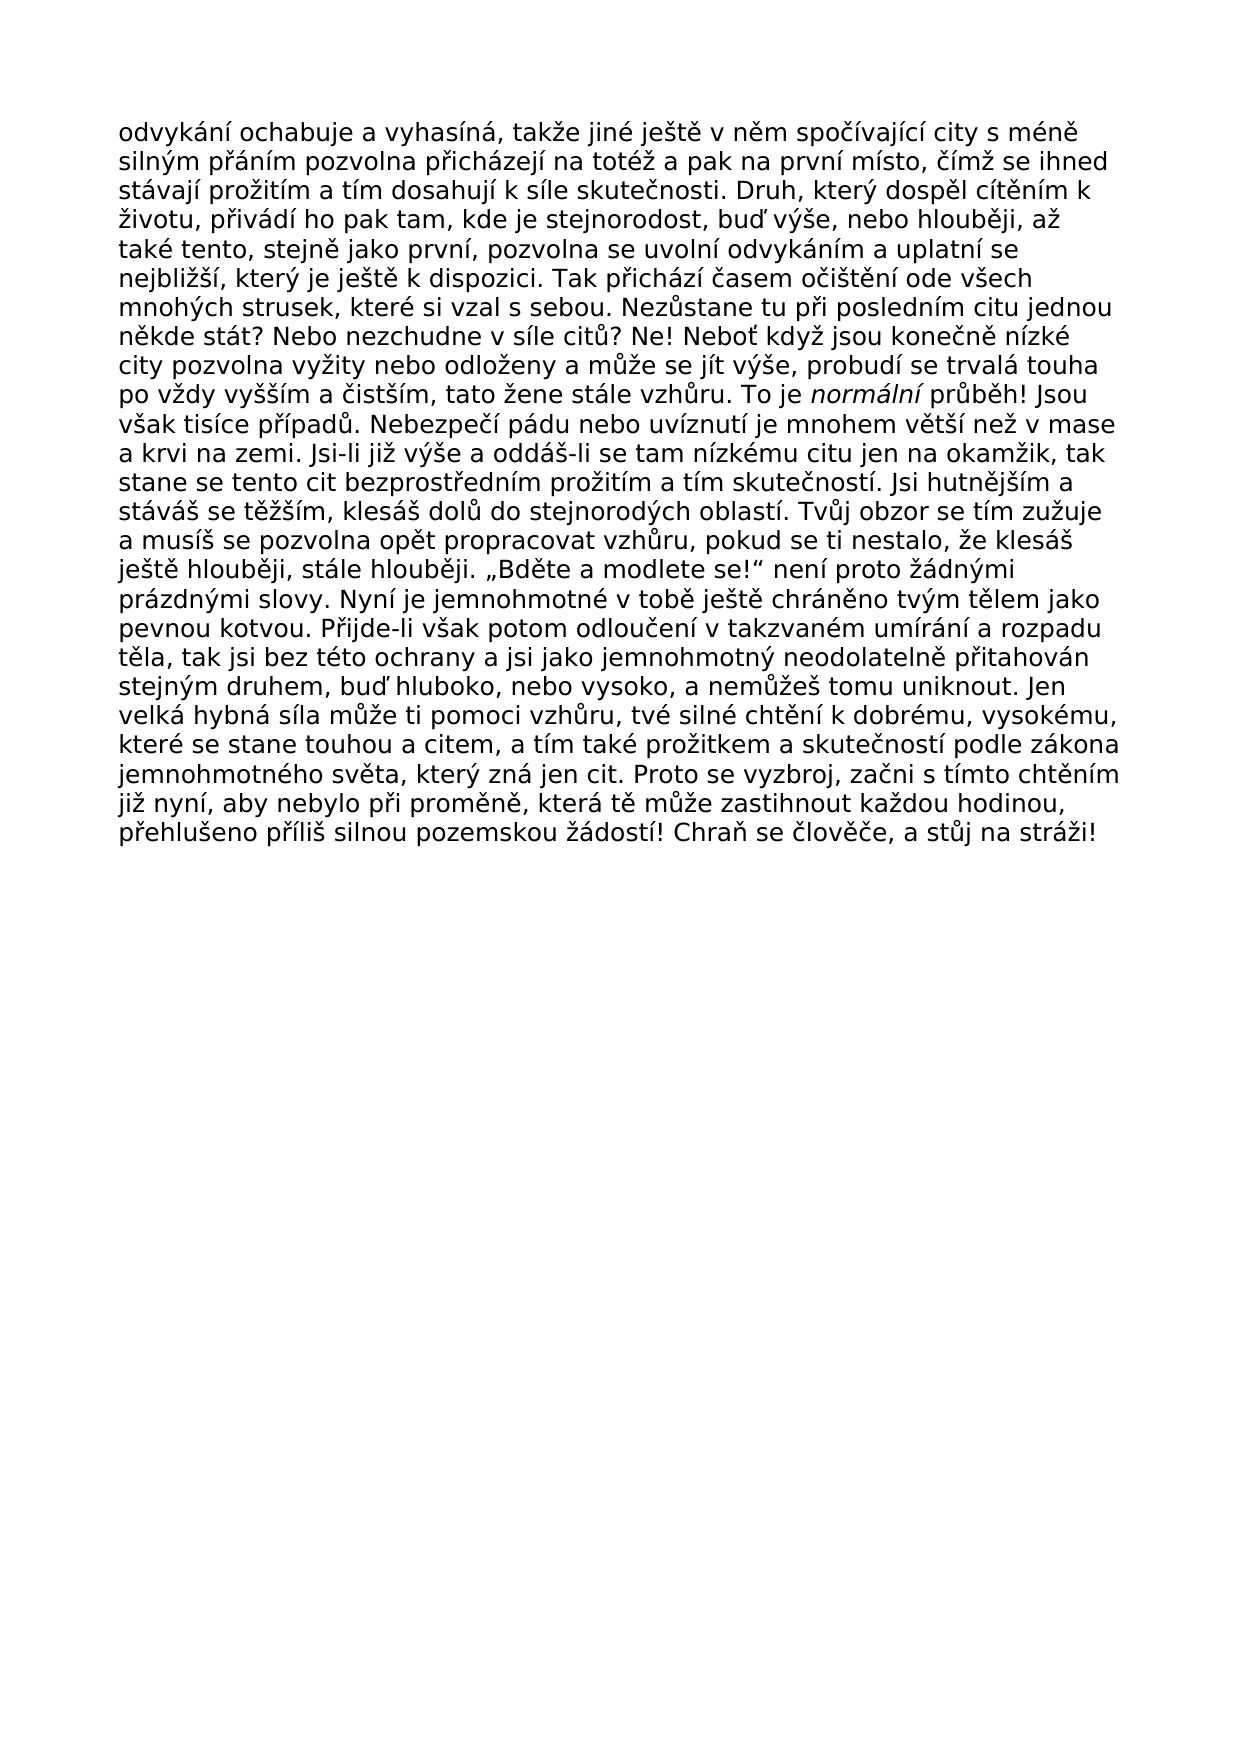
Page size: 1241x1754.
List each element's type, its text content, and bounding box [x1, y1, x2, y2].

text odvykání ochabuje a vyhasíná, takže jiné ještě v něm spočívající city s méně silným přáním pozvolna přicházejí na totéž a pak na první místo, čímž se ihned stávají prožitím a tím dosahují k síle skutečnosti. Druh, který dospěl cítěním k životu, přivádí ho pak tam, kde je stejnorodost, buď výše, nebo hlouběji, až také tento, stejně jako první, pozvolna se uvolní odvykáním a uplatní se nejbližší, který je ještě k dispozici. Tak přichází časem očištění ode všech mnohých strusek, které si vzal s sebou. Nezůstane tu při posledním citu jednou někde stát? Nebo nezchudne v síle citů? Ne! Neboť když jsou konečně nízké city pozvolna vyžity nebo odloženy a může se jít výše, probudí se trvalá touha po vždy vyšším a čistším, tato žene stále vzhůru. To je normální průběh! Jsou však tisíce případů. Nebezpečí pádu nebo uvíznutí je mnohem větší než v mase a krvi na zemi. Jsi-li již výše a oddáš-li se tam nízkému citu jen na okamžik, tak stane se tento cit bezprostředním prožitím a tím skutečností. Jsi hutnějším a stáváš se těžším, klesáš dolů do stejnorodých oblastí. Tvůj obzor se tím zužuje a musíš se pozvolna opět propracovat vzhůru, pokud se ti nestalo, že klesáš ještě hlouběji, stále hlouběji. „Bděte a modlete se!“ není proto žádnými prázdnými slovy. Nyní je jemnohmotné v tobě ještě chráněno tvým tělem jako pevnou kotvou. Přijde-li však potom odloučení v takzvaném umírání a rozpadu těla, tak jsi bez této ochrany a jsi jako jemnohmotný neodolatelně přitahován stejným druhem, buď hluboko, nebo vysoko, a nemůžeš tomu uniknout. Jen velká hybná síla může ti pomoci vzhůru, tvé silné chtění k dobrému, vysokému, které se stane touhou a citem, a tím také prožitkem a skutečností podle zákona jemnohmotného světa, který zná jen cit. Proto se vyzbroj, začni s tímto chtěním již nyní, aby nebylo při proměně, která tě může zastihnout každou hodinou, přehlušeno příliš silnou pozemskou žádostí! Chraň se člověče, a stůj na stráži! [118, 118, 1122, 847]
